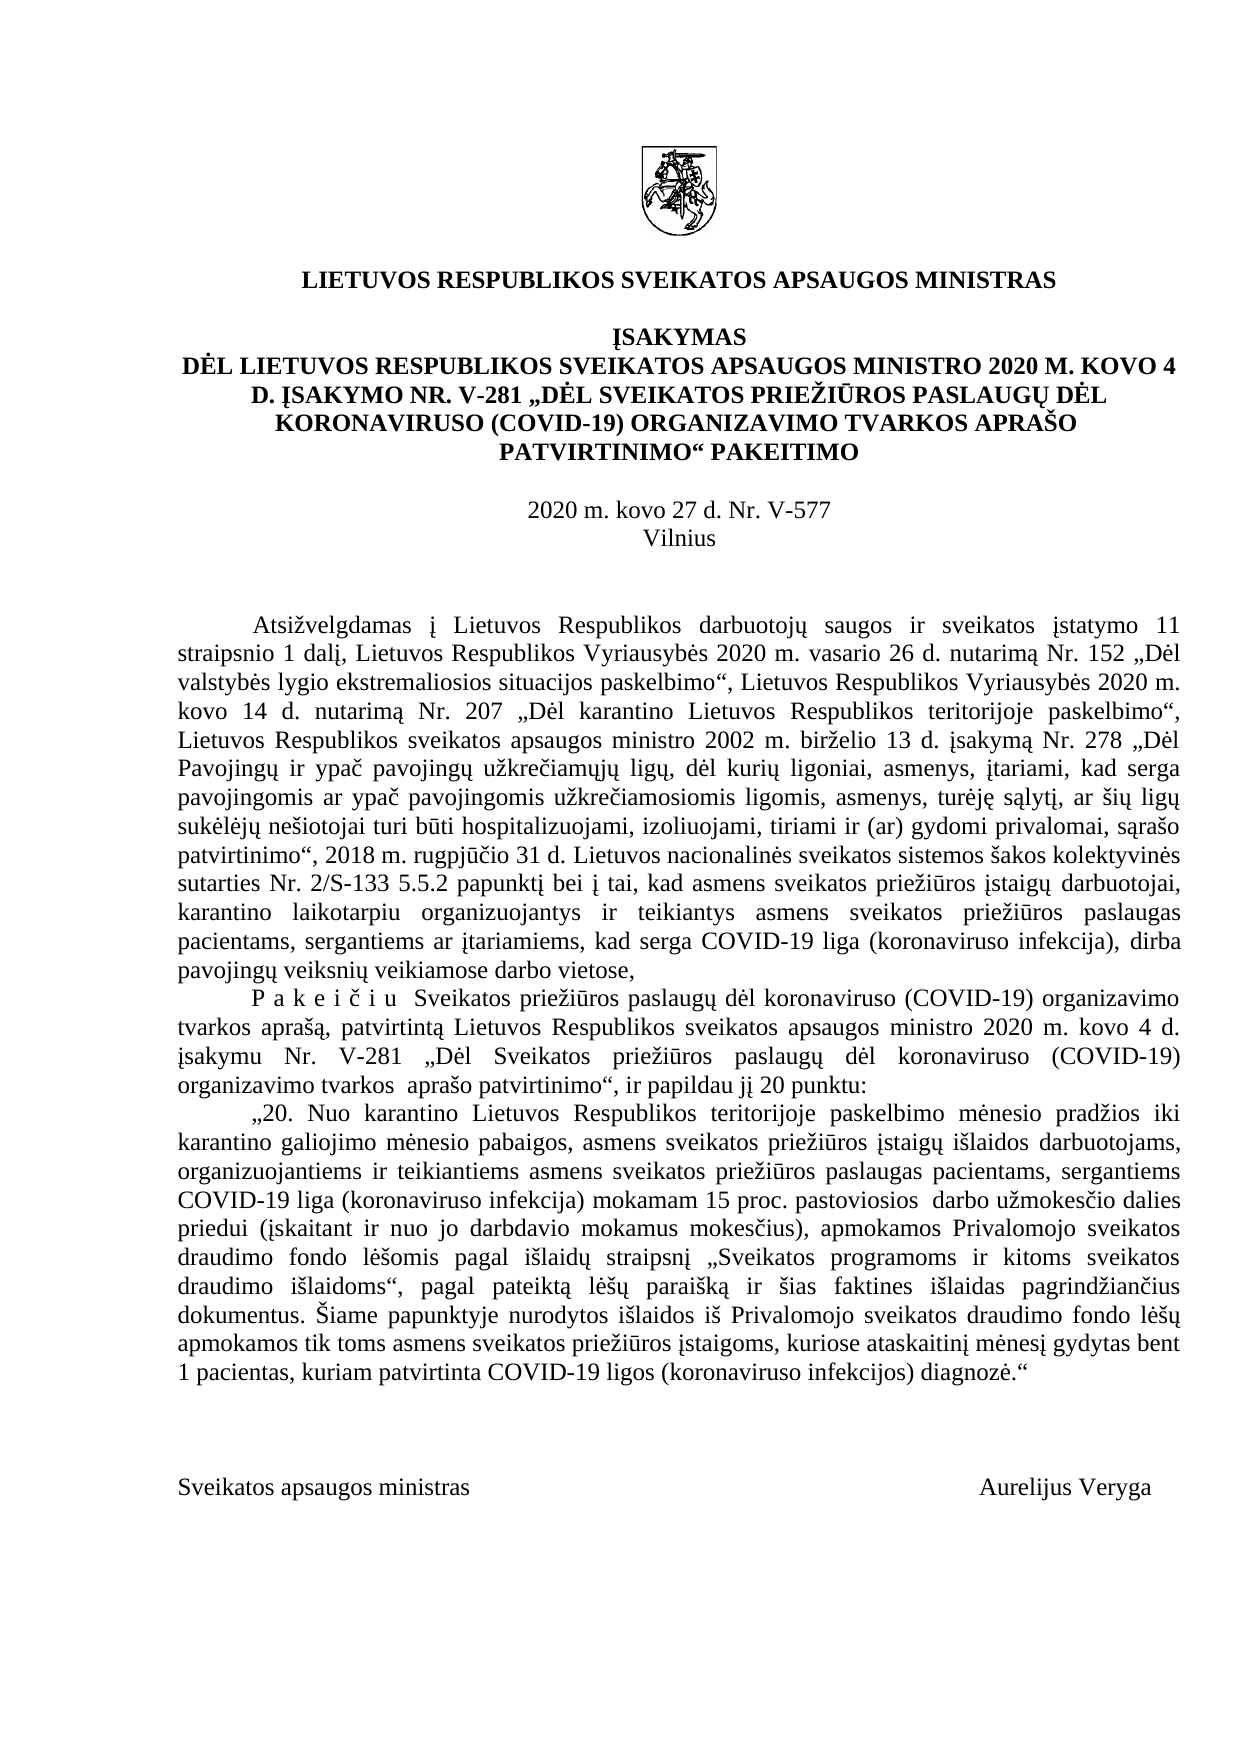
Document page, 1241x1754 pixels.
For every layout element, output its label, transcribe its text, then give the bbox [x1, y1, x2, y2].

text Atsižvelgdamas į Lietuvos Respublikos darbuotojų saugos ir sveikatos įstatymo 11 straipsnio 1 dalį, Lietuvos Respublikos Vyriausybės 2020 m. vasario 26 d. nutarimą Nr. 152 „Dėl valstybės lygio ekstremaliosios situacijos paskelbimo“, Lietuvos Respublikos Vyriausybės 2020 m. kovo 14 d. nutarimą Nr. 207 „Dėl karantino Lietuvos Respublikos teritorijoje paskelbimo“, Lietuvos Respublikos sveikatos apsaugos ministro 2002 m. birželio 13 d. įsakymą Nr. 278 „Dėl Pavojingų ir ypač pavojingų užkrečiamųjų ligų, dėl kurių ligoniai, asmenys, įtariami, kad serga pavojingomis ar ypač pavojingomis užkrečiamosiomis ligomis, asmenys, turėję sąlytį, ar šių ligų sukėlėjų nešiotojai turi būti hospitalizuojami, izoliuojami, tiriami ir (ar) gydomi privalomai, sąrašo patvirtinimo“, 2018 m. rugpjūčio 31 d. Lietuvos nacionalinės sveikatos sistemos šakos kolektyvinės sutarties Nr. 2/S-133 5.5.2 papunktį bei į tai, kad asmens sveikatos priežiūros įstaigų darbuotojai, karantino laikotarpiu organizuojantys ir teikiantys asmens sveikatos priežiūros paslaugas pacientams, sergantiems ar įtariamiems, kad serga COVID-19 liga (koronaviruso infekcija), dirba pavojingų veiksnių veikiamose darbo vietose, [177, 610, 1181, 983]
text ĮSAKYMAS [177, 322, 1181, 351]
text P a k e i č i u Sveikatos priežiūros paslaugų dėl koronaviruso (COVID-19) organizavimo tvarkos aprašą, patvirtintą Lietuvos Respublikos sveikatos apsaugos ministro 2020 m. kovo 4 d. įsakymu Nr. V-281 „Dėl Sveikatos priežiūros paslaugų dėl koronaviruso (COVID-19) organizavimo tvarkos aprašo patvirtinimo“, ir papildau jį 20 punktu: [177, 983, 1181, 1098]
text „20. Nuo karantino Lietuvos Respublikos teritorijoje paskelbimo mėnesio pradžios iki karantino galiojimo mėnesio pabaigos, asmens sveikatos priežiūros įstaigų išlaidos darbuotojams, organizuojantiems ir teikiantiems asmens sveikatos priežiūros paslaugas pacientams, sergantiems COVID-19 liga (koronaviruso infekcija) mokamam 15 proc. pastoviosios darbo užmokesčio dalies priedui (įskaitant ir nuo jo darbdavio mokamus mokesčius), apmokamos Privalomojo sveikatos draudimo fondo lėšomis pagal išlaidų straipsnį „Sveikatos programoms ir kitoms sveikatos draudimo išlaidoms“, pagal pateiktą lėšų paraišką ir šias faktines išlaidas pagrindžiančius dokumentus. Šiame papunktyje nurodytos išlaidos iš Privalomojo sveikatos draudimo fondo lėšų apmokamos tik toms asmens sveikatos priežiūros įstaigoms, kuriose ataskaitinį mėnesį gydytas bent 1 pacientas, kuriam patvirtinta COVID-19 ligos (koronaviruso infekcijos) diagnozė.“ [177, 1098, 1181, 1386]
text Sveikatos apsaugos ministras Aurelijus Veryga [177, 1472, 1181, 1501]
text LIETUVOS RESPUBLIKOS SVEIKATOS APSAUGOS MINISTRAS [177, 265, 1181, 293]
text DĖL LIETUVOS RESPUBLIKOS SVEIKATOS APSAUGOS MINISTRO 2020 M. KOVO 4 D. ĮSAKYMO NR. V-281 „DĖL SVEIKATOS PRIEŽIŪROS PASLAUGŲ DĖL KORONAVIRUSO (COVID-19) ORGANIZAVIMO TVARKOS APRAŠO PATVIRTINIMO“ PAKEITIMO [177, 351, 1181, 466]
text 2020 m. kovo 27 d. Nr. V-577 [177, 495, 1181, 523]
text Vilnius [177, 523, 1181, 552]
